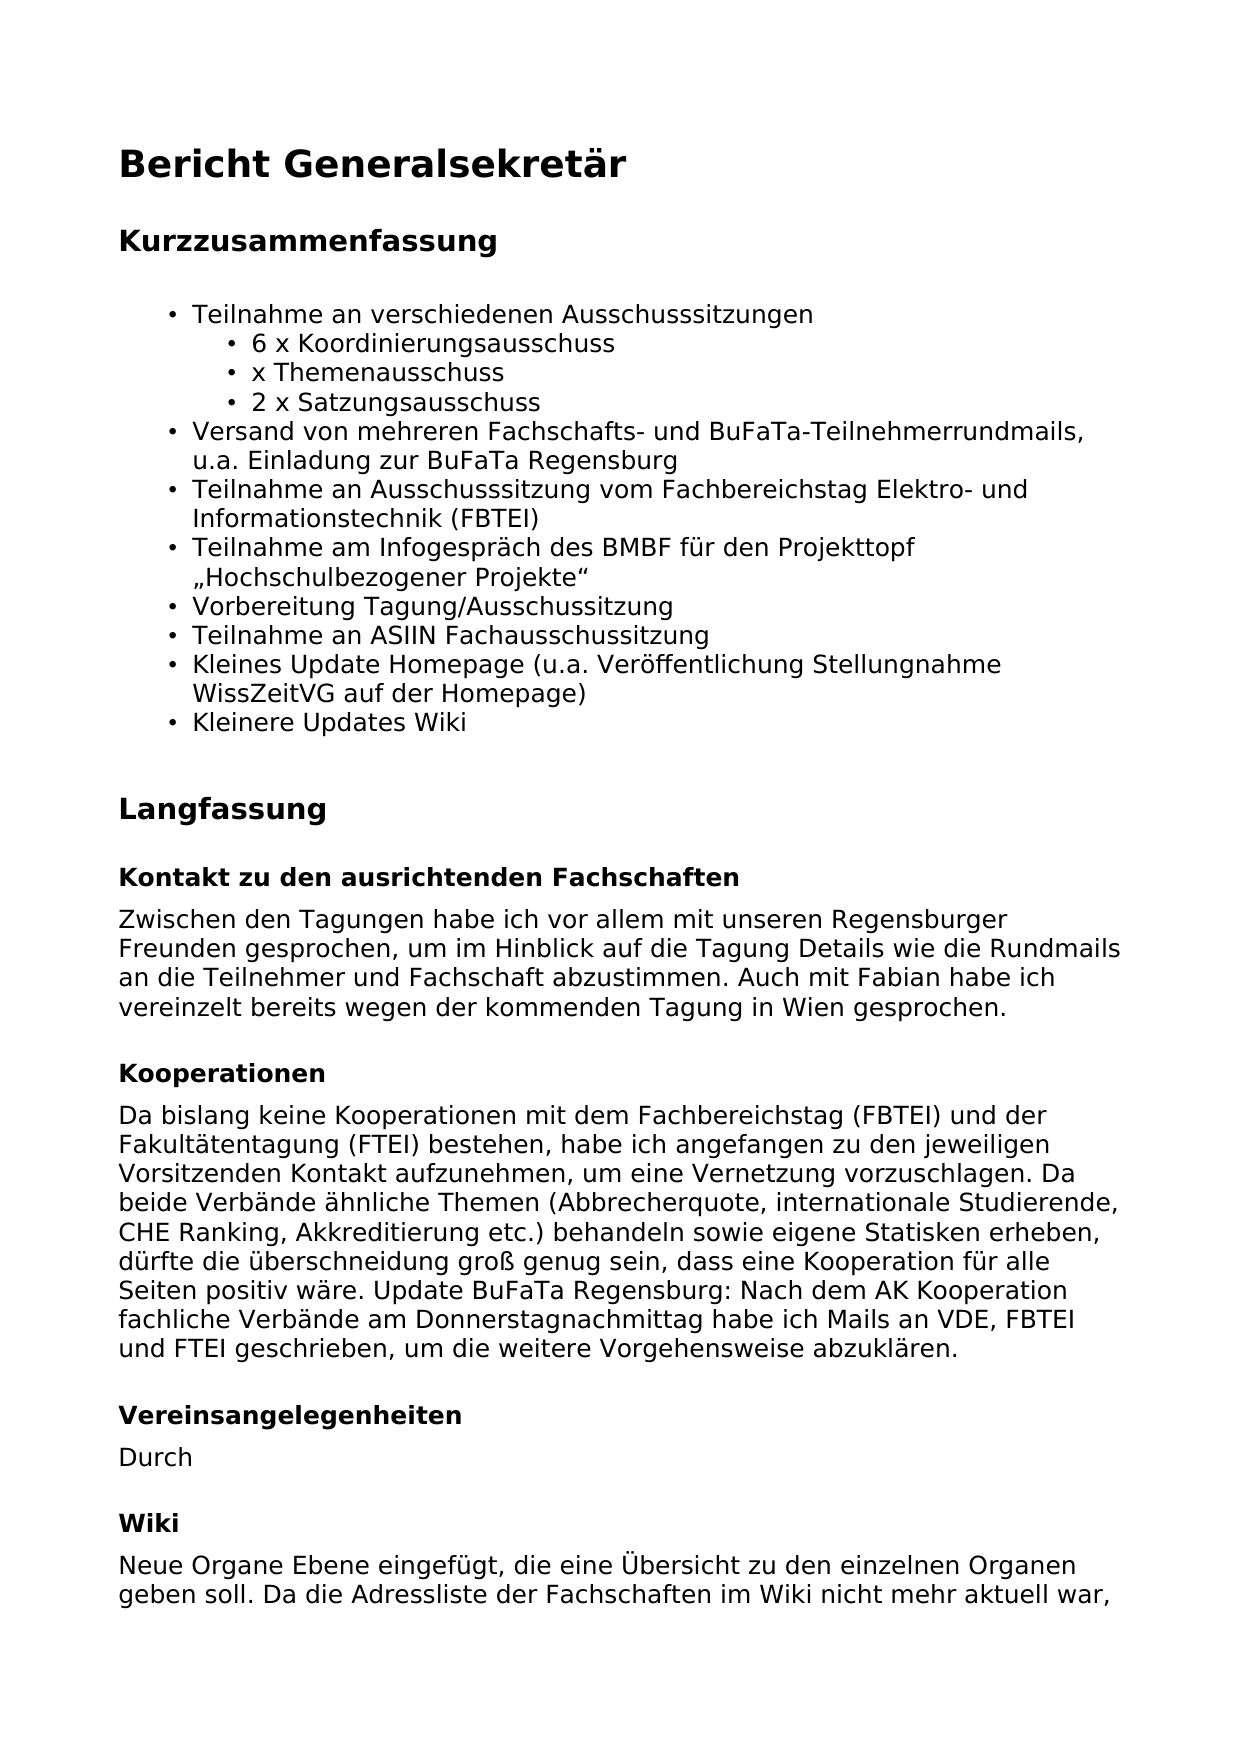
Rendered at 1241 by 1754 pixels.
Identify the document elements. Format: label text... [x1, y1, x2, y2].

subtitle Kurzzusammenfassung [118, 224, 1122, 258]
subtitle Bericht Generalsekretär [118, 143, 1122, 187]
text Zwischen den Tagungen habe ich vor allem mit unseren Regensburger Freunden gesprochen, um im Hinblick auf die Tagung Details wie die Rundmails an die Teilnehmer und Fachschaft abzustimmen. Auch mit Fabian habe ich vereinzelt bereits wegen der kommenden Tagung in Wien gesprochen. [118, 905, 1122, 1022]
list Teilnahme an verschiedenen Ausschusssitzungen [177, 300, 1122, 329]
text Durch [118, 1443, 1122, 1472]
subtitle Kontakt zu den ausrichtenden Fachschaften [118, 864, 1122, 893]
list Teilnahme an ASIIN Fachausschussitzung [177, 621, 1122, 650]
list Vorbereitung Tagung/Ausschussitzung [177, 592, 1122, 621]
list 2 x Satzungsausschuss [236, 388, 1122, 417]
subtitle Vereinsangelegenheiten [118, 1401, 1122, 1430]
list Kleines Update Homepage (u.a. Veröffentlichung Stellungnahme WissZeitVG auf der Homepage) [177, 650, 1122, 708]
text Neue Organe Ebene eingefügt, die eine Übersicht zu den einzelnen Organen geben soll. Da die Adressliste der Fachschaften im Wiki nicht mehr aktuell war, [118, 1551, 1122, 1609]
subtitle Kooperationen [118, 1059, 1122, 1089]
subtitle Wiki [118, 1509, 1122, 1539]
list x Themenausschuss [236, 358, 1122, 388]
text Da bislang keine Kooperationen mit dem Fachbereichstag (FBTEI) und der Fakultätentagung (FTEI) bestehen, habe ich angefangen zu den jeweiligen Vorsitzenden Kontakt aufzunehmen, um eine Vernetzung vorzuschlagen. Da beide Verbände ähnliche Themen (Abbrecherquote, internationale Studierende, CHE Ranking, Akkreditierung etc.) behandeln sowie eigene Statisken erheben, dürfte die überschneidung groß genug sein, dass eine Kooperation für alle Seiten positiv wäre. Update BuFaTa Regensburg: Nach dem AK Kooperation fachliche Verbände am Donnerstagnachmittag habe ich Mails an VDE, FBTEI und FTEI geschrieben, um die weitere Vorgehensweise abzuklären. [118, 1101, 1122, 1364]
list Teilnahme am Infogespräch des BMBF für den Projekttopf „Hochschulbezogener Projekte“ [177, 533, 1122, 592]
list Teilnahme an Ausschusssitzung vom Fachbereichstag Elektro- und Informationstechnik (FBTEI) [177, 475, 1122, 533]
list 6 x Koordinierungsausschuss [236, 329, 1122, 358]
subtitle Langfassung [118, 792, 1122, 826]
list Kleinere Updates Wiki [177, 708, 1122, 738]
list Versand von mehreren Fachschafts- und BuFaTa-Teilnehmerrundmails, u.a. Einladung zur BuFaTa Regensburg [177, 417, 1122, 475]
